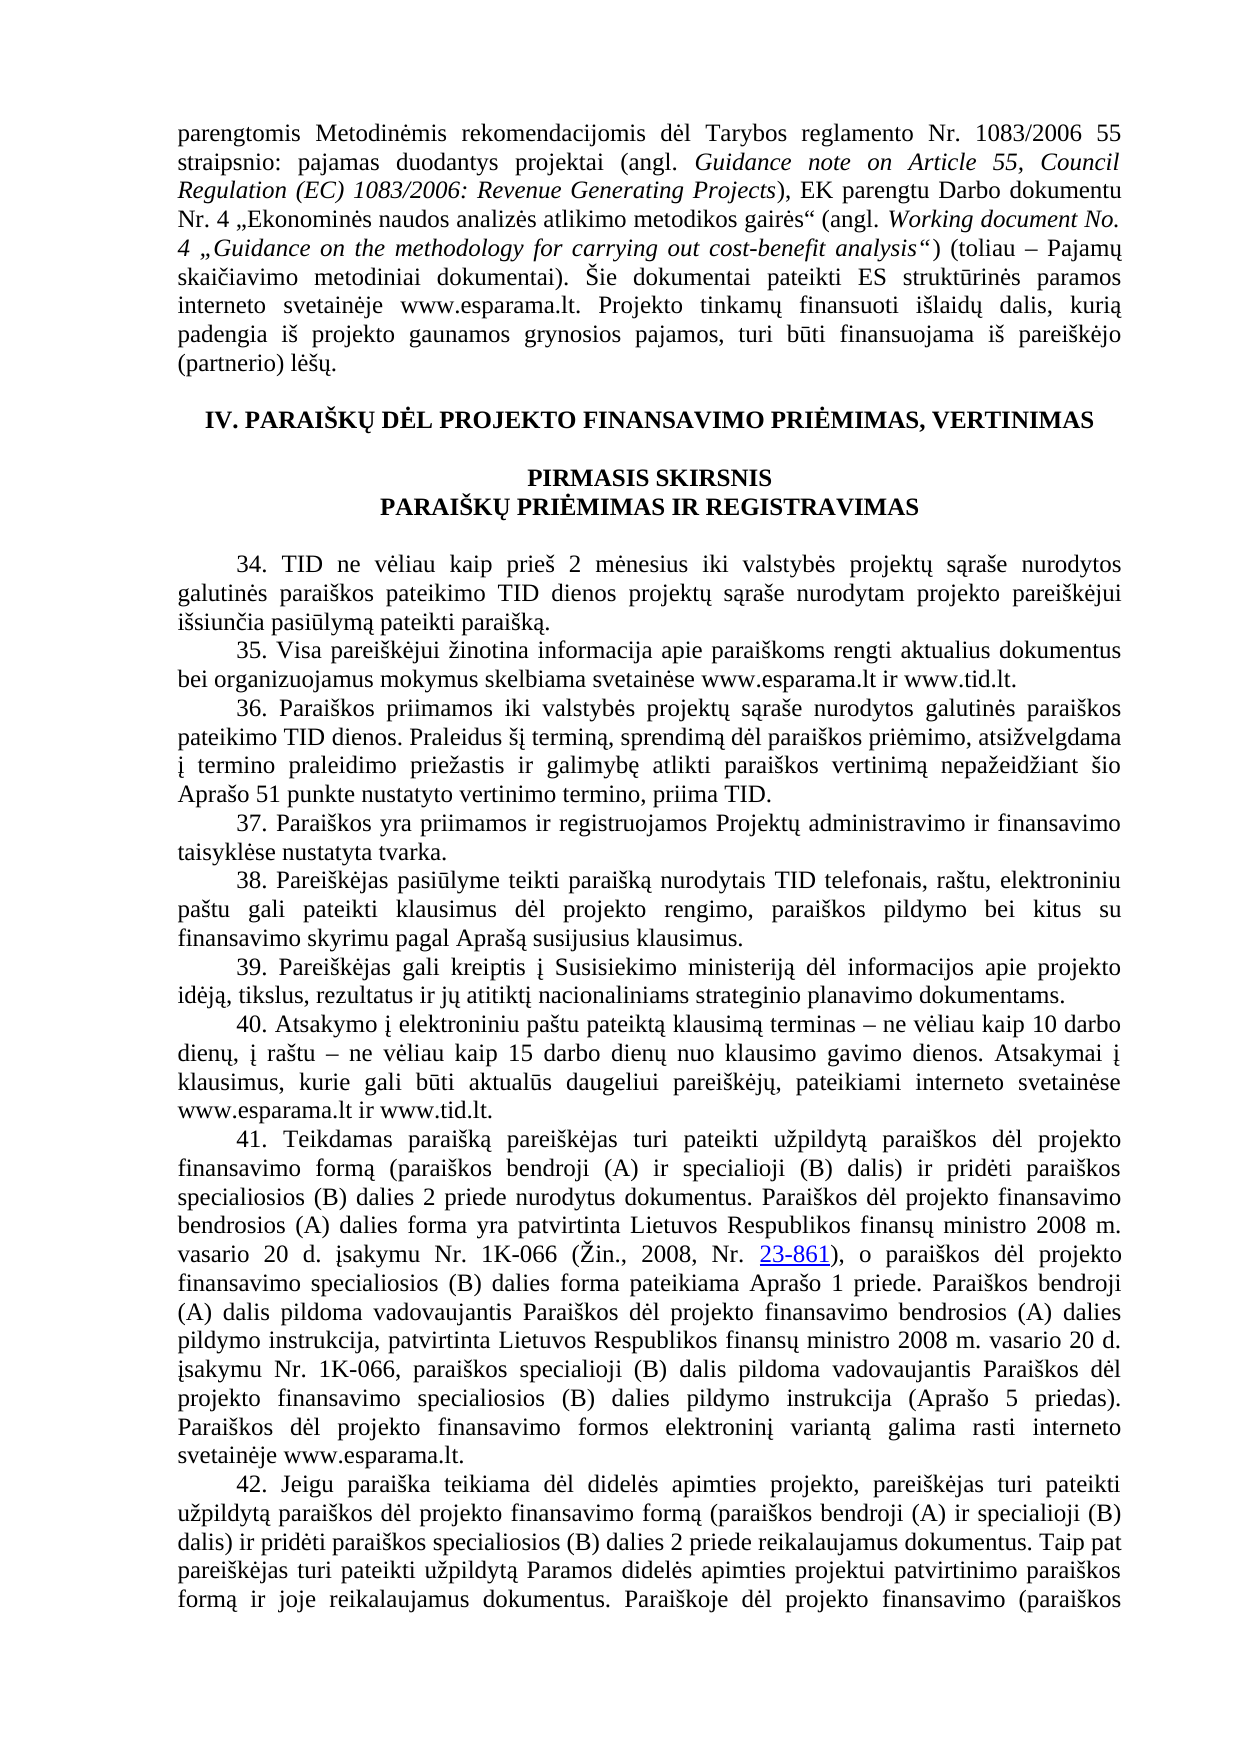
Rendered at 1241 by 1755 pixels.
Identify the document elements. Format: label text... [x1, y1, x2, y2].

text 37. Paraiškos yra priimamos ir registruojamos Projektų administravimo ir finansavimo taisyklėse nustatyta tvarka. [177, 808, 1122, 866]
text 38. Pareiškėjas pasiūlyme teikti paraišką nurodytais TID telefonais, raštu, elektroniniu paštu gali pateikti klausimus dėl projekto rengimo, paraiškos pildymo bei kitus su finansavimo skyrimu pagal Aprašą susijusius klausimus. [177, 866, 1122, 952]
text Paraiškų priėmimas ir registravimas [177, 492, 1122, 521]
text 39. Pareiškėjas gali kreiptis į Susisiekimo ministeriją dėl informacijos apie projekto idėją, tikslus, rezultatus ir jų atitiktį nacionaliniams strateginio planavimo dokumentams. [177, 952, 1122, 1009]
text parengtomis Metodinėmis rekomendacijomis dėl Tarybos reglamento Nr. 1083/2006 55 straipsnio: pajamas duodantys projektai (angl. Guidance note on Article 55, Council Regulation (EC) 1083/2006: Revenue Generating Projects), EK parengtu Darbo dokumentu Nr. 4 „Ekonominės naudos analizės atlikimo metodikos gairės“ (angl. Working document No. 4 „Guidance on the methodology for carrying out cost-benefit analysis“) (toliau – Pajamų skaičiavimo metodiniai dokumentai). Šie dokumentai pateikti ES struktūrinės paramos interneto svetainėje www.esparama.lt. Projekto tinkamų finansuoti išlaidų dalis, kurią padengia iš projekto gaunamos grynosios pajamos, turi būti finansuojama iš pareiškėjo (partnerio) lėšų. [177, 118, 1122, 377]
text 34. TID ne vėliau kaip prieš 2 mėnesius iki valstybės projektų sąraše nurodytos galutinės paraiškos pateikimo TID dienos projektų sąraše nurodytam projekto pareiškėjui išsiunčia pasiūlymą pateikti paraišką. [177, 549, 1122, 636]
text 42. Jeigu paraiška teikiama dėl didelės apimties projekto, pareiškėjas turi pateikti užpildytą paraiškos dėl projekto finansavimo formą (paraiškos bendroji (A) ir specialioji (B) dalis) ir pridėti paraiškos specialiosios (B) dalies 2 priede reikalaujamus dokumentus. Taip pat pareiškėjas turi pateikti užpildytą Paramos didelės apimties projektui patvirtinimo paraiškos formą ir joje reikalaujamus dokumentus. Paraiškoje dėl projekto finansavimo (paraiškos [177, 1469, 1122, 1613]
text 36. Paraiškos priimamos iki valstybės projektų sąraše nurodytos galutinės paraiškos pateikimo TID dienos. Praleidus šį terminą, sprendimą dėl paraiškos priėmimo, atsižvelgdama į termino praleidimo priežastis ir galimybę atlikti paraiškos vertinimą nepažeidžiant šio Aprašo 51 punkte nustatyto vertinimo termino, priima TID. [177, 693, 1122, 808]
text 41. Teikdamas paraišką pareiškėjas turi pateikti užpildytą paraiškos dėl projekto finansavimo formą (paraiškos bendroji (A) ir specialioji (B) dalis) ir pridėti paraiškos specialiosios (B) dalies 2 priede nurodytus dokumentus. Paraiškos dėl projekto finansavimo bendrosios (A) dalies forma yra patvirtinta Lietuvos Respublikos finansų ministro 2008 m. vasario 20 d. įsakymu Nr. 1K-066 (Žin., 2008, Nr. 23-861), o paraiškos dėl projekto finansavimo specialiosios (B) dalies forma pateikiama Aprašo 1 priede. Paraiškos bendroji (A) dalis pildoma vadovaujantis Paraiškos dėl projekto finansavimo bendrosios (A) dalies pildymo instrukcija, patvirtinta Lietuvos Respublikos finansų ministro 2008 m. vasario 20 d. įsakymu Nr. 1K-066, paraiškos specialioji (B) dalis pildoma vadovaujantis Paraiškos dėl projekto finansavimo specialiosios (B) dalies pildymo instrukcija (Aprašo 5 priedas). Paraiškos dėl projekto finansavimo formos elektroninį variantą galima rasti interneto svetainėje www.esparama.lt. [177, 1124, 1122, 1469]
text PIRMASIS SKIRSNIS [177, 463, 1122, 492]
text IV. PARAIŠKŲ DĖL PROJEKTO FINANSAVIMO PRIĖMIMAS, VERTINIMAS [177, 406, 1122, 434]
text 40. Atsakymo į elektroniniu paštu pateiktą klausimą terminas – ne vėliau kaip 10 darbo dienų, į raštu – ne vėliau kaip 15 darbo dienų nuo klausimo gavimo dienos. Atsakymai į klausimus, kurie gali būti aktualūs daugeliui pareiškėjų, pateikiami interneto svetainėse www.esparama.lt ir www.tid.lt. [177, 1009, 1122, 1124]
text 35. Visa pareiškėjui žinotina informacija apie paraiškoms rengti aktualius dokumentus bei organizuojamus mokymus skelbiama svetainėse www.esparama.lt ir www.tid.lt. [177, 636, 1122, 693]
